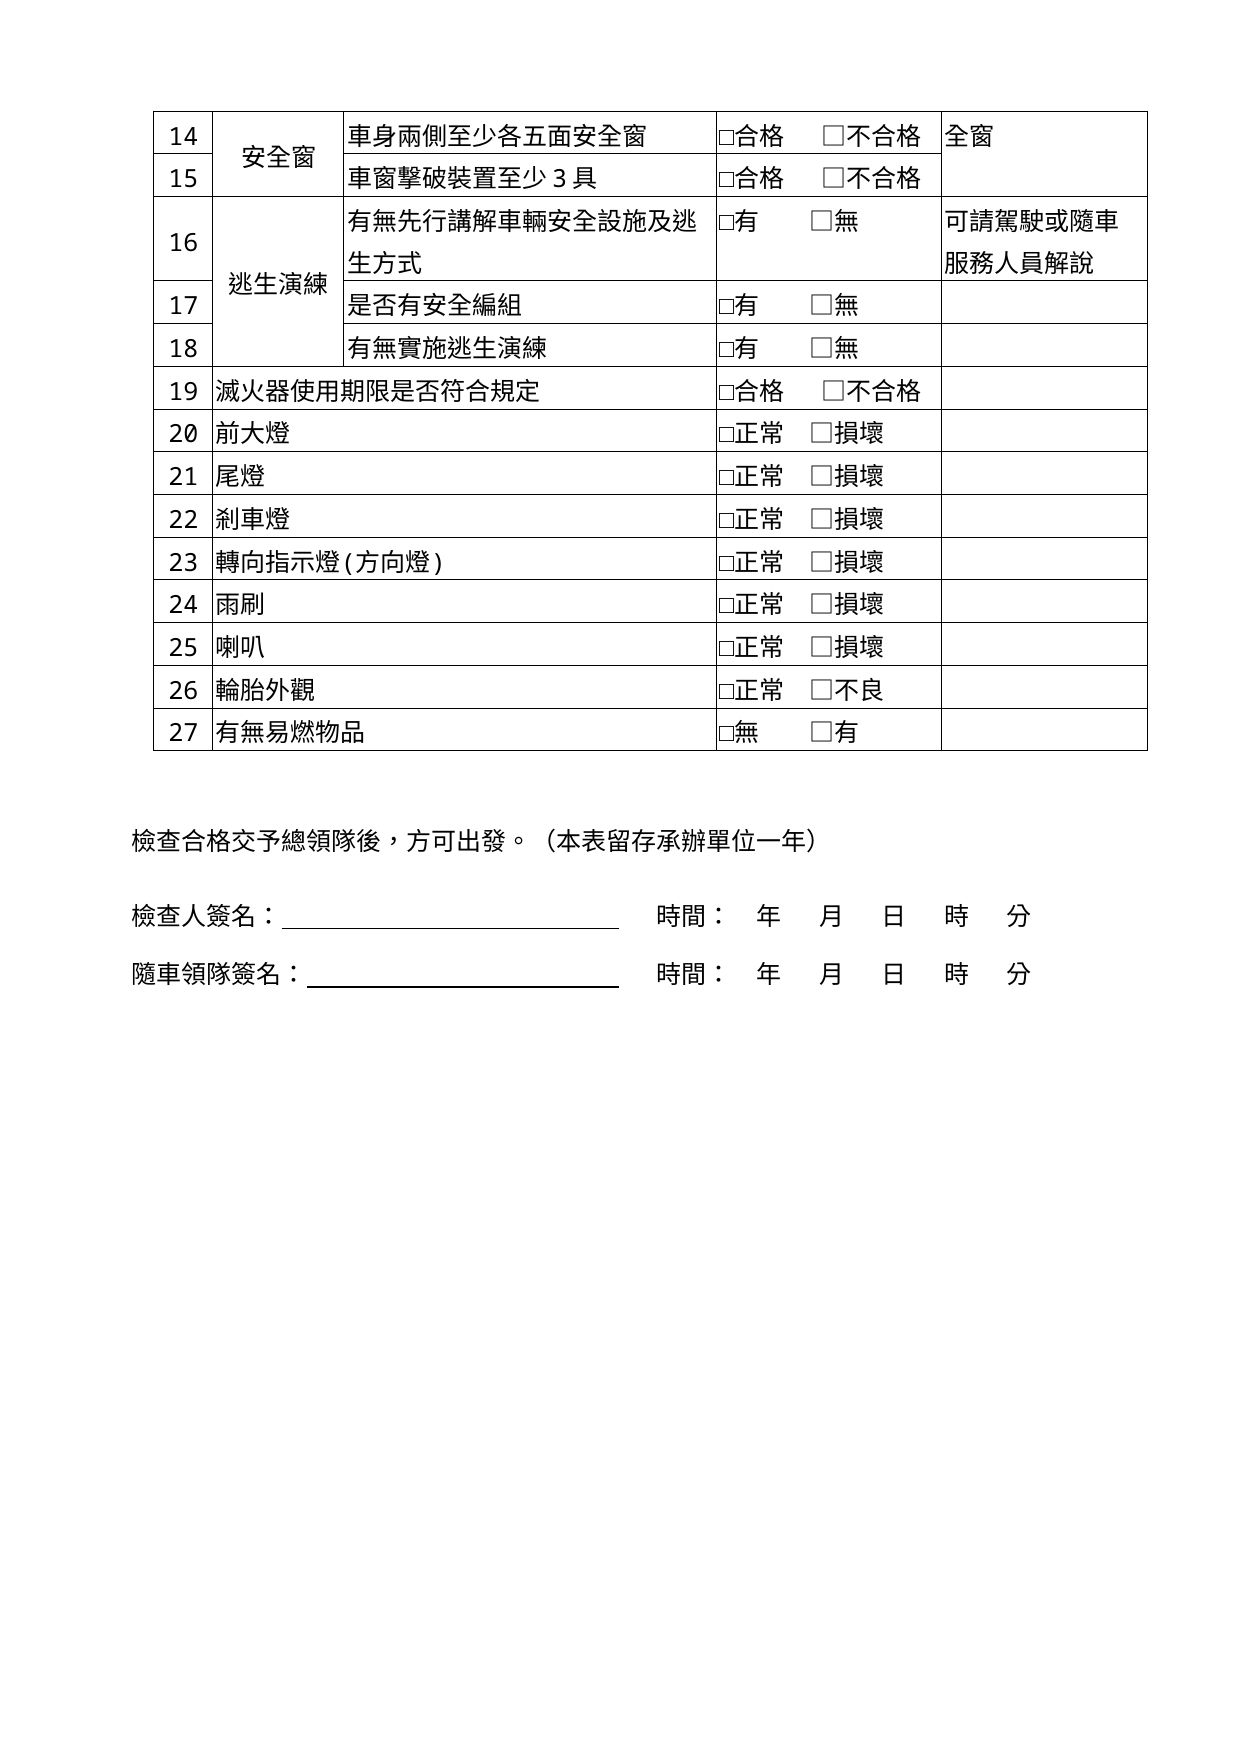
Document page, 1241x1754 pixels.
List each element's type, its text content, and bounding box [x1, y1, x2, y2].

table_cell 喇叭 [213, 623, 716, 665]
table_cell 雨刷 [213, 580, 716, 622]
table_cell 全窗 [942, 112, 1147, 196]
table_cell 26 [154, 666, 212, 707]
table_cell 17 [154, 281, 212, 323]
table_cell □正常 □損壞 [717, 580, 941, 622]
table_cell [942, 666, 1147, 707]
table_cell [942, 538, 1147, 579]
table_cell 有無先行講解車輛安全設施及逃生方式 [344, 197, 716, 280]
table_cell 24 [154, 580, 212, 622]
table_cell □正常 □不良 [717, 666, 941, 707]
table_cell 可請駕駛或隨車 服務人員解說 [942, 197, 1147, 280]
table_cell 車身兩側至少各五面安全窗 [344, 112, 716, 153]
table_cell 輪胎外觀 [213, 666, 716, 707]
table_cell □有 □無 [717, 281, 941, 323]
table_cell □有 □無 [717, 197, 941, 280]
table_cell 20 [154, 410, 212, 451]
table_cell 安全窗 [213, 112, 343, 196]
table_cell [942, 324, 1147, 366]
table_cell 21 [154, 452, 212, 494]
table_cell [942, 281, 1147, 323]
table_cell □合格 □不合格 [717, 112, 941, 153]
table_cell 轉向指示燈(方向燈) [213, 538, 716, 579]
text 檢查人簽名： 時間： 年 月 日 時 分 [69, 902, 1134, 931]
table_cell 15 [154, 154, 212, 196]
table_cell 滅火器使用期限是否符合規定 [213, 367, 716, 408]
table_cell 有無易燃物品 [213, 709, 716, 750]
table_cell 是否有安全編組 [344, 281, 716, 323]
table_cell □正常 □損壞 [717, 452, 941, 494]
table_cell 車窗撃破裝置至少3具 [344, 154, 716, 196]
table_cell □正常 □損壞 [717, 495, 941, 537]
table_cell □合格 □不合格 [717, 154, 941, 196]
table_cell □合格 □不合格 [717, 367, 941, 408]
table_cell 尾燈 [213, 452, 716, 494]
table_cell 16 [154, 197, 212, 280]
table_cell □正常 □損壞 [717, 538, 941, 579]
table_cell □正常 □損壞 [717, 410, 941, 451]
table_cell □無 □有 [717, 709, 941, 750]
table_cell [942, 367, 1147, 408]
table_cell 逃生演練 [213, 197, 343, 366]
table_cell □有 □無 [717, 324, 941, 366]
text 隨車領隊簽名： 時間： 年 月 日 時 分 [69, 961, 1134, 990]
table_cell 有無實施逃生演練 [344, 324, 716, 366]
table_cell 27 [154, 709, 212, 750]
table_cell 23 [154, 538, 212, 579]
table_cell [942, 452, 1147, 494]
table_cell 19 [154, 367, 212, 408]
table_cell [942, 709, 1147, 750]
table_cell 18 [154, 324, 212, 366]
table_cell [942, 580, 1147, 622]
table_cell [942, 623, 1147, 665]
table_cell 前大燈 [213, 410, 716, 451]
table_cell [942, 410, 1147, 451]
table_cell 剎車燈 [213, 495, 716, 537]
text 檢查合格交予總領隊後，方可出發。（本表留存承辦單位一年） [31, 798, 1115, 861]
table_cell [942, 495, 1147, 537]
table_cell 25 [154, 623, 212, 665]
table_cell 14 [154, 112, 212, 153]
table_cell 22 [154, 495, 212, 537]
table_cell □正常 □損壞 [717, 623, 941, 665]
